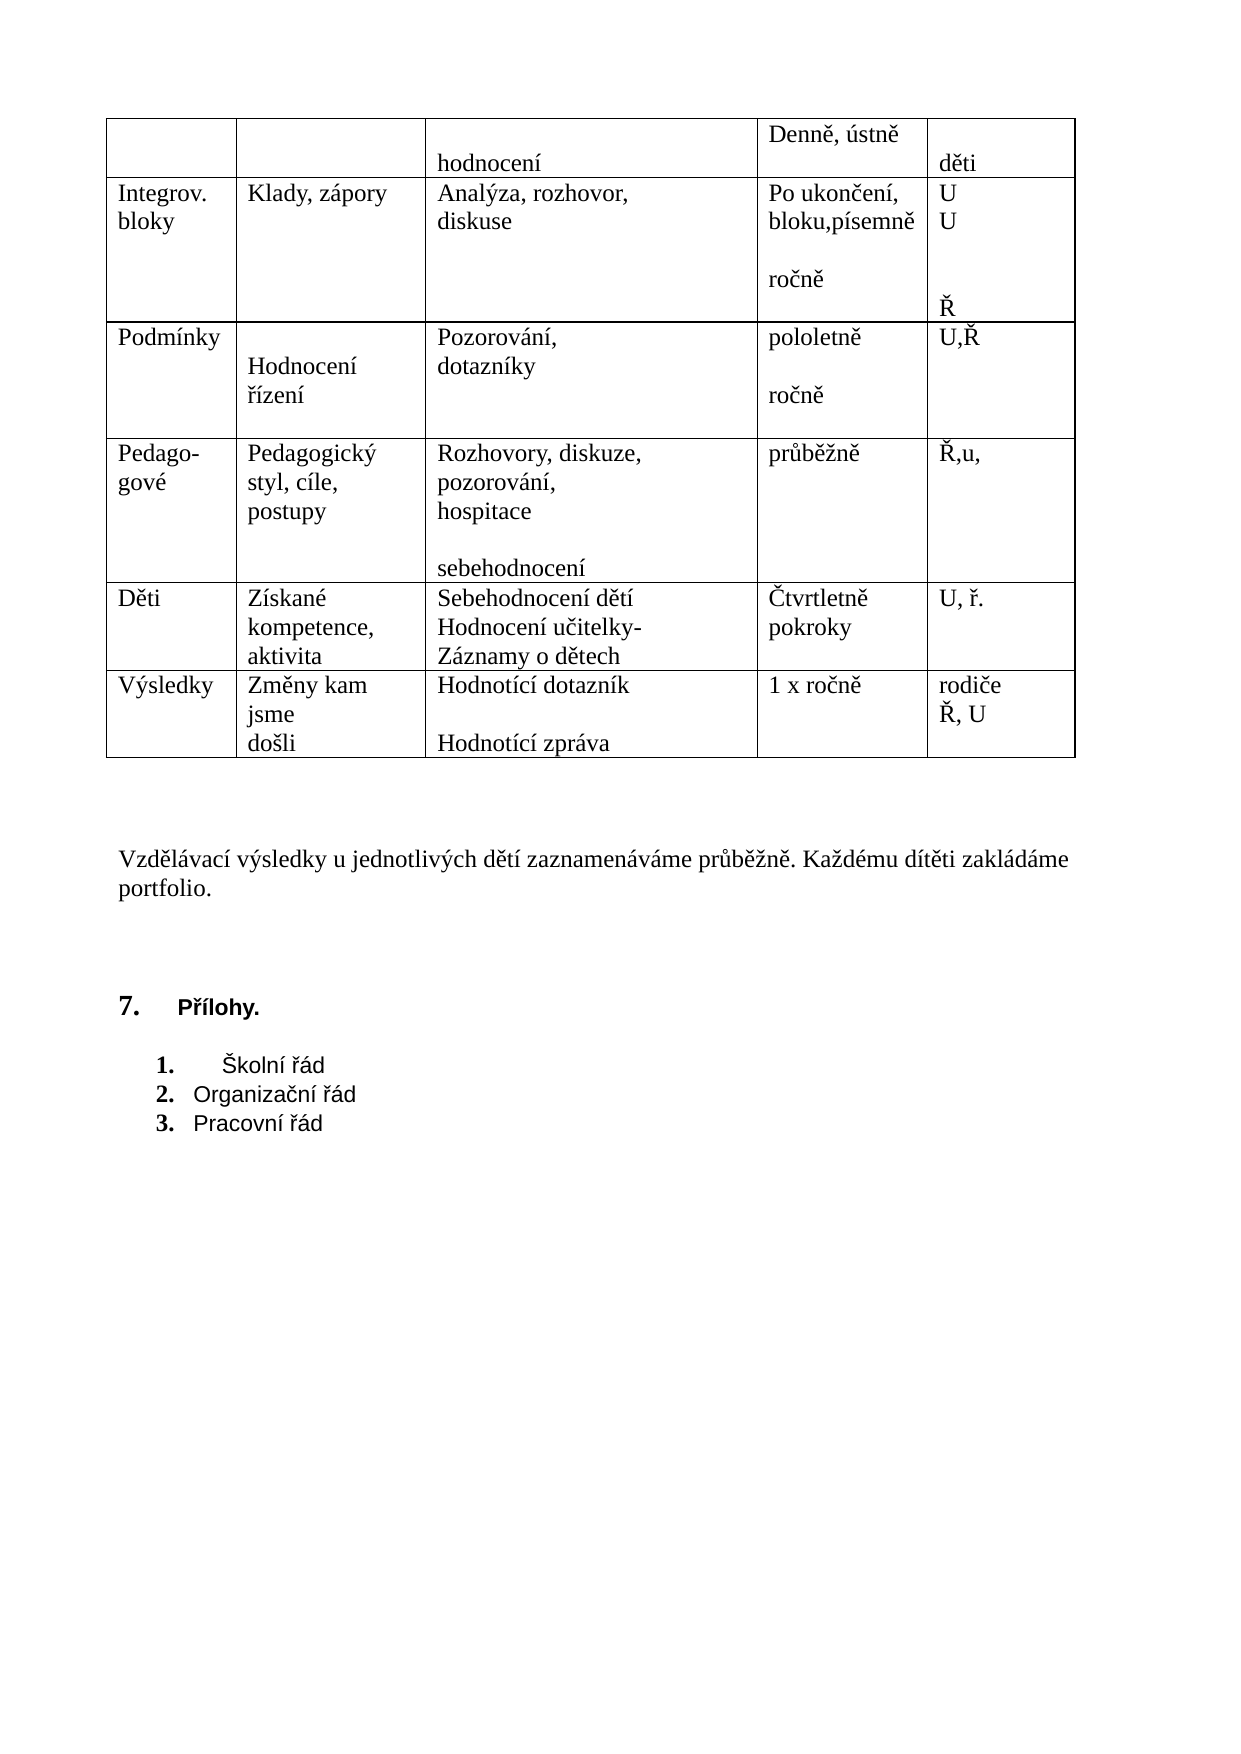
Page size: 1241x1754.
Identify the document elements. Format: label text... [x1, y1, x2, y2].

table_cell Analýza, rozhovor, diskuse [426, 178, 757, 321]
table_cell U, ř. [928, 583, 1074, 669]
table_cell [107, 119, 236, 177]
list Pracovní řád [156, 1108, 1122, 1136]
table_cell Čtvrtletně pokroky [758, 583, 927, 669]
table_cell Rozhovory, diskuze, pozorování, hospitace sebehodnocení [426, 439, 757, 582]
table_cell Ř,u, [928, 439, 1074, 582]
table_cell Klady, zápory [237, 178, 425, 321]
table_cell Pedagogický styl, cíle, postupy tvořivost [237, 439, 425, 582]
table_cell Integrov. bloky [107, 178, 236, 321]
table_cell Hodnocení řízení [237, 323, 425, 437]
table_cell 1 x ročně [758, 671, 927, 757]
table_cell rodiče Ř, U [928, 671, 1074, 757]
table_cell pololetně ročně [758, 323, 927, 437]
table_cell Podmínky [107, 323, 236, 437]
table_cell Pedago- gové [107, 439, 236, 582]
list Přílohy. [118, 988, 1122, 1021]
list Organizační řád [156, 1079, 1122, 1108]
table_cell Hodnotící dotazník Hodnotící zpráva [426, 671, 757, 757]
table_cell Získané kompetence, aktivita [237, 583, 425, 669]
table_cell Pozorování, dotazníky [426, 323, 757, 437]
text Vzdělávací výsledky u jednotlivých dětí zaznamenáváme průběžně. Každému dítěti zakládáme portfolio. [118, 844, 1122, 902]
table_cell Sebehodnocení dětí Hodnocení učitelky- Záznamy o dětech [426, 583, 757, 669]
table_cell [237, 119, 425, 177]
table_cell U U Ř [928, 178, 1074, 321]
table_cell Výsledky [107, 671, 236, 757]
table_cell U,Ř [928, 323, 1074, 437]
list Školní řád [148, 1050, 1122, 1079]
table_cell Děti [107, 583, 236, 669]
table_cell Denně, ústně [758, 119, 927, 177]
table_cell Změny kam jsme došli [237, 671, 425, 757]
table_cell průběžně [758, 439, 927, 582]
table_cell děti [928, 119, 1074, 177]
table_cell hodnocení [426, 119, 757, 177]
table_cell Po ukončení, bloku,písemně ročně [758, 178, 927, 321]
